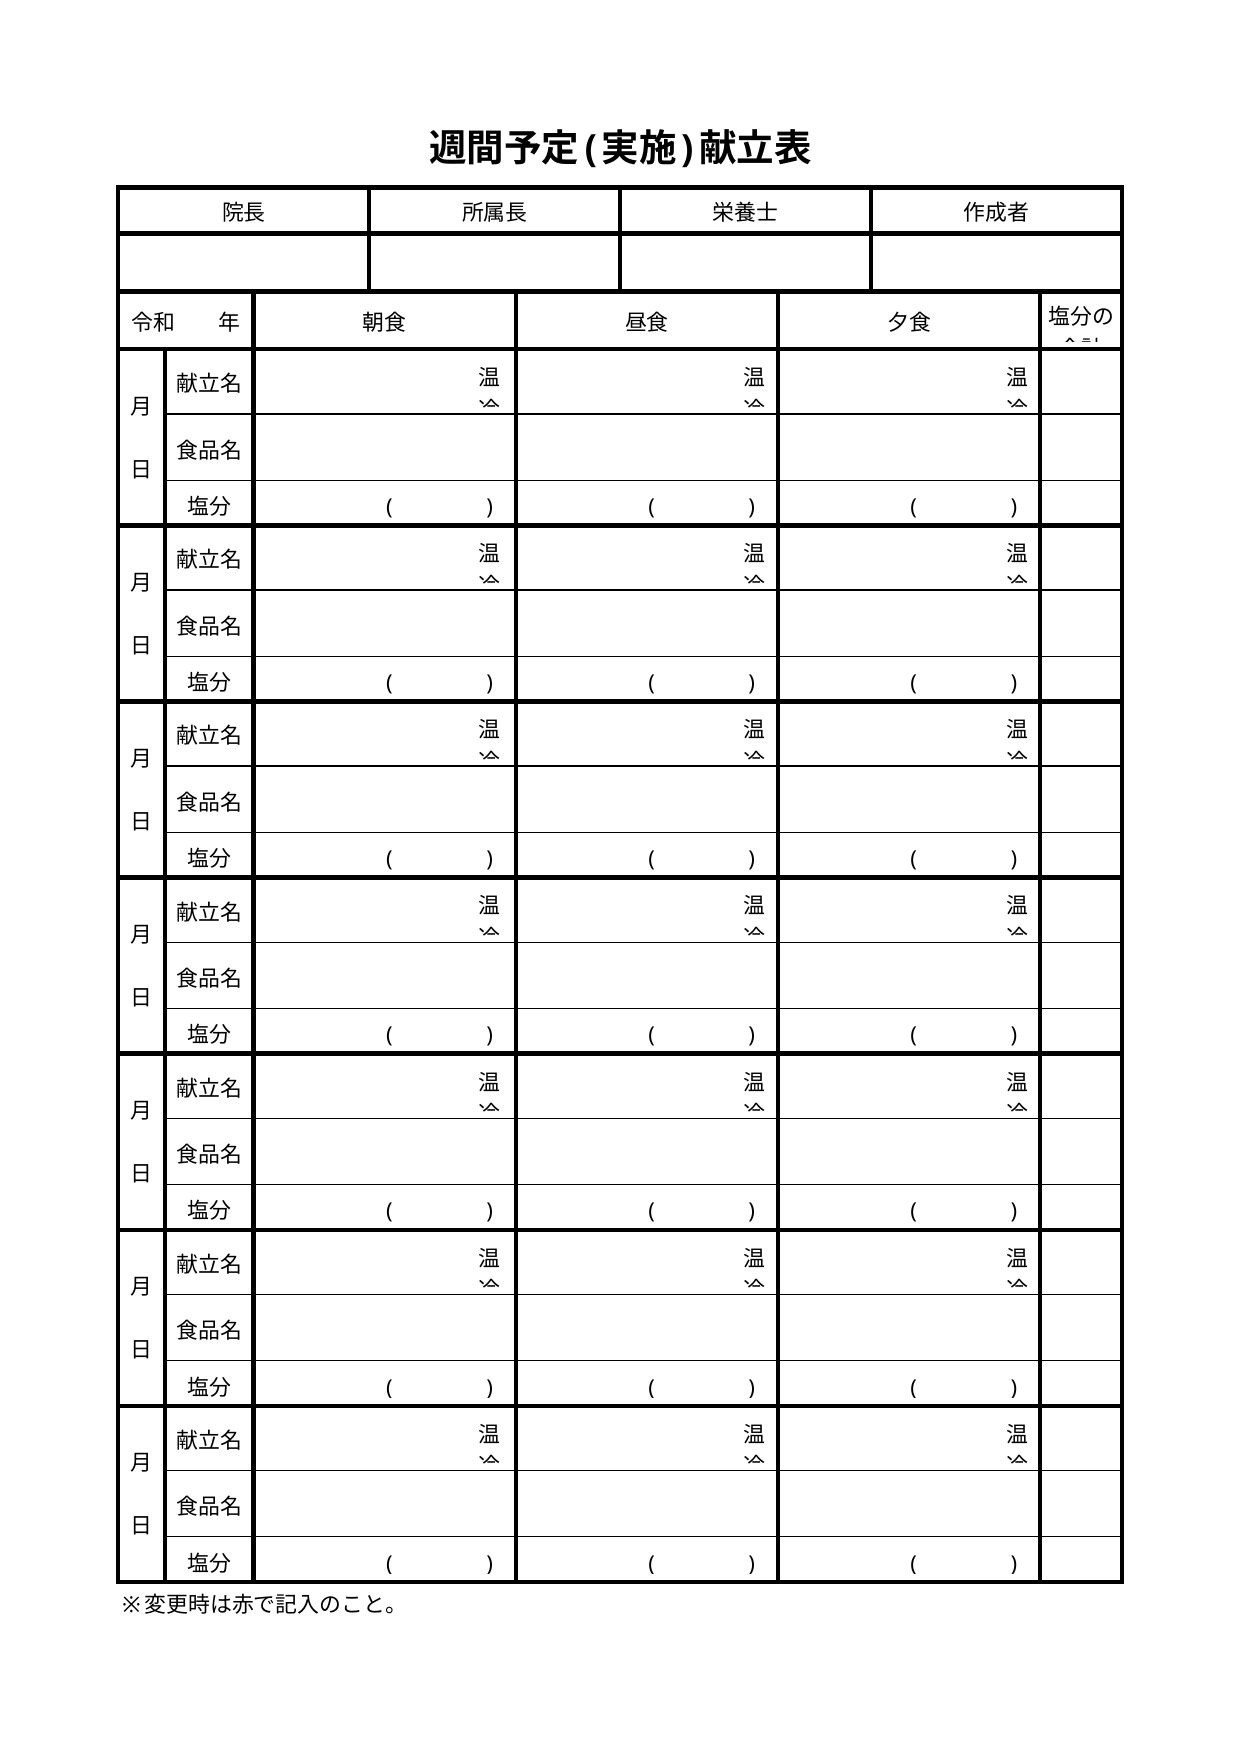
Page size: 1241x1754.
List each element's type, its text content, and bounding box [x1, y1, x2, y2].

table_cell 献立名 [167, 704, 251, 765]
table_cell 温冷 [1001, 1408, 1038, 1469]
table_cell [256, 704, 472, 765]
table_cell [780, 591, 1038, 656]
table_cell 献立名 [167, 351, 251, 413]
table_cell 温冷 [472, 1056, 514, 1117]
table_cell [1042, 833, 1120, 875]
table_cell [371, 236, 618, 289]
table_cell 温冷 [738, 528, 776, 589]
table_cell ( ) [518, 481, 776, 523]
table_cell [780, 1232, 1001, 1293]
table_cell [1042, 1537, 1120, 1579]
table_cell 塩分 [167, 657, 251, 699]
table_cell [518, 415, 776, 479]
table_cell [518, 767, 776, 832]
table_cell ( ) [518, 657, 776, 699]
table_header 院長 [120, 190, 367, 231]
table_cell [256, 1295, 514, 1360]
table_cell [518, 1471, 776, 1536]
table_cell [256, 880, 472, 941]
table_cell [256, 1119, 514, 1184]
table_cell [1042, 767, 1120, 832]
table_cell [780, 528, 1001, 589]
table_cell 温冷 [1001, 528, 1038, 589]
table_cell [780, 880, 1001, 941]
table_cell 食品名 [167, 1295, 251, 1360]
table_cell [256, 528, 472, 589]
table_cell 温冷 [1001, 880, 1038, 941]
table_cell 令和 年 [120, 294, 251, 347]
table_cell 温冷 [472, 351, 514, 413]
table_cell [1042, 1295, 1120, 1360]
table_cell [518, 351, 738, 413]
table_header 栄養士 [622, 190, 869, 231]
table_cell [780, 1119, 1038, 1184]
table_cell ( ) [518, 833, 776, 875]
table_cell ( ) [256, 1185, 514, 1227]
table_cell 温冷 [472, 880, 514, 941]
table_cell ( ) [518, 1361, 776, 1403]
table_cell 献立名 [167, 528, 251, 589]
table_cell [1042, 528, 1120, 589]
table_cell 塩分 [167, 481, 251, 523]
table_cell [1042, 351, 1120, 413]
table_cell 月 日 曜 [120, 1408, 163, 1579]
table_cell 温冷 [738, 1056, 776, 1117]
table_cell ( ) [256, 1537, 514, 1579]
table_cell [256, 591, 514, 656]
table_cell 献立名 [167, 880, 251, 941]
table_cell [256, 767, 514, 832]
table_cell [518, 591, 776, 656]
table_cell [518, 1295, 776, 1360]
table_cell 温冷 [738, 351, 776, 413]
table_cell 塩分 [167, 833, 251, 875]
table_cell 塩分の合計 [1042, 294, 1120, 347]
table_cell [518, 1408, 738, 1469]
table_cell [1042, 1119, 1120, 1184]
table_cell 月 日 曜 [120, 1056, 163, 1227]
table_cell 温冷 [738, 880, 776, 941]
table_cell 塩分 [167, 1361, 251, 1403]
table_cell 月 日 曜 [120, 528, 163, 699]
table_cell [780, 415, 1038, 479]
table_cell 朝食 [256, 294, 514, 347]
table_cell 塩分 [167, 1185, 251, 1227]
table_cell [1042, 1056, 1120, 1117]
table_cell [1042, 1471, 1120, 1536]
table_cell [256, 1408, 472, 1469]
table_cell 温冷 [472, 1232, 514, 1293]
table_cell 温冷 [1001, 351, 1038, 413]
table_cell 月 日 曜 [120, 1232, 163, 1403]
table_cell [120, 236, 367, 289]
table_cell 温冷 [738, 1408, 776, 1469]
table_cell [780, 351, 1001, 413]
table_cell [1042, 657, 1120, 699]
table_cell [256, 1471, 514, 1536]
table_cell [1042, 1408, 1120, 1469]
table_cell 月 日 曜 [120, 704, 163, 875]
table_cell 温冷 [1001, 1056, 1038, 1117]
table_cell [256, 1232, 472, 1293]
table_cell 献立名 [167, 1408, 251, 1469]
table_cell ( ) [780, 481, 1038, 523]
table_cell [256, 415, 514, 479]
table_cell [622, 236, 869, 289]
table_cell [518, 528, 738, 589]
table_cell [1042, 481, 1120, 523]
table_cell [518, 943, 776, 1008]
table_cell [518, 880, 738, 941]
table_cell ( ) [780, 1537, 1038, 1579]
table_cell 温冷 [472, 528, 514, 589]
table_cell ( ) [518, 1009, 776, 1051]
table_cell ( ) [256, 833, 514, 875]
table_cell 月 日 曜 [120, 880, 163, 1051]
table_header 作成者 [873, 190, 1120, 231]
table_cell [1042, 880, 1120, 941]
table_cell [780, 1471, 1038, 1536]
text ※変更時は赤で記入のこと。 [118, 1587, 1122, 1619]
table_cell [1042, 415, 1120, 479]
table_cell [1042, 591, 1120, 656]
table_cell [780, 767, 1038, 832]
table_cell 塩分 [167, 1537, 251, 1579]
table_cell ( ) [780, 1009, 1038, 1051]
table_cell 食品名 [167, 767, 251, 832]
table_cell ( ) [780, 1361, 1038, 1403]
table_cell 月 日 曜 [120, 351, 163, 523]
table_cell [1042, 1232, 1120, 1293]
table_cell 温冷 [472, 704, 514, 765]
table_cell [780, 1056, 1001, 1117]
table_cell ( ) [256, 1009, 514, 1051]
table_cell [256, 943, 514, 1008]
table_cell [1042, 1361, 1120, 1403]
table_cell 献立名 [167, 1232, 251, 1293]
table_cell [256, 351, 472, 413]
table_cell ( ) [780, 1185, 1038, 1227]
table_cell 温冷 [738, 1232, 776, 1293]
table_cell 温冷 [472, 1408, 514, 1469]
table_cell [1042, 1185, 1120, 1227]
table_cell [780, 943, 1038, 1008]
table_cell 食品名 [167, 415, 251, 479]
table_cell 昼食 [518, 294, 776, 347]
table_cell [1042, 704, 1120, 765]
table_cell [518, 704, 738, 765]
table_cell ( ) [780, 657, 1038, 699]
table_cell [1042, 1009, 1120, 1051]
table_cell 温冷 [1001, 1232, 1038, 1293]
table_cell [873, 236, 1120, 289]
table_cell ( ) [256, 657, 514, 699]
table_cell 食品名 [167, 591, 251, 656]
table_cell 献立名 [167, 1056, 251, 1117]
table_cell 塩分 [167, 1009, 251, 1051]
table_header 所属長 [371, 190, 618, 231]
table_cell 食品名 [167, 943, 251, 1008]
table_cell [780, 1295, 1038, 1360]
table_cell 温冷 [1001, 704, 1038, 765]
table_cell [1042, 943, 1120, 1008]
table_cell 温冷 [738, 704, 776, 765]
table_cell ( ) [518, 1185, 776, 1227]
table_cell 食品名 [167, 1119, 251, 1184]
table_cell [780, 704, 1001, 765]
table_cell [518, 1232, 738, 1293]
table_cell [780, 1408, 1001, 1469]
table_cell [518, 1056, 738, 1117]
table_cell ( ) [256, 481, 514, 523]
table_cell [518, 1119, 776, 1184]
table_cell ( ) [780, 833, 1038, 875]
table_cell [256, 1056, 472, 1117]
table_cell ( ) [518, 1537, 776, 1579]
table_cell 夕食 [780, 294, 1038, 347]
table_cell ( ) [256, 1361, 514, 1403]
table_cell 食品名 [167, 1471, 251, 1536]
title 週間予定(実施)献立表 [118, 118, 1122, 173]
